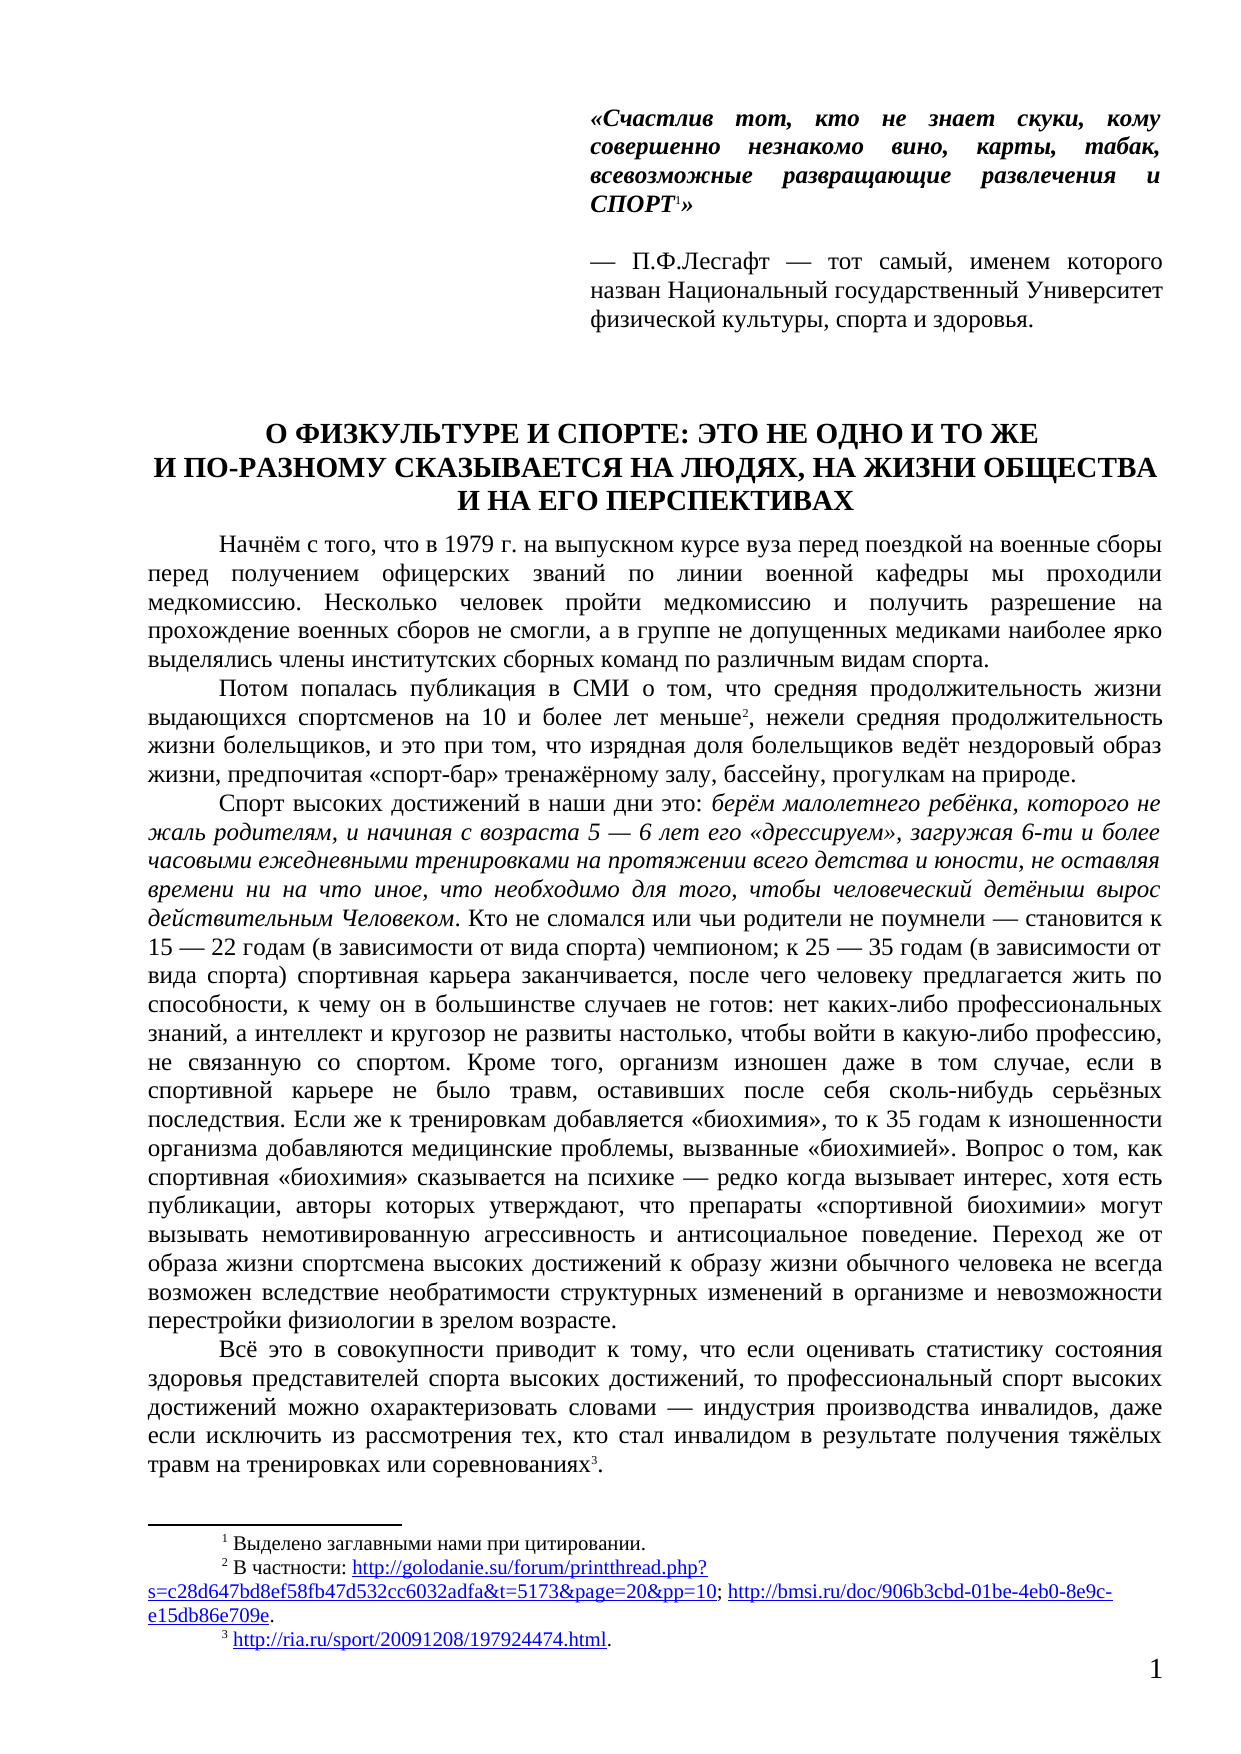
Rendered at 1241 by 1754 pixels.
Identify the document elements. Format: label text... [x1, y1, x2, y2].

text Потом попалась публикация в СМИ о том, что средняя продолжительность жизни выдающихся спортсменов на 10 и более лет меньше, нежели средняя продолжительность жизни болельщиков, и это при том, что изрядная доля болельщиков ведёт нездоровый образ жизни, предпочитая «спорт-бар» тренажёрному залу, бассейну, прогулкам на природе. [148, 673, 1163, 788]
text Начнём с того, что в 1979 г. на выпускном курсе вуза перед поездкой на военные сборы перед получением офицерских званий по линии военной кафедры мы проходили медкомиссию. Несколько человек пройти медкомиссию и получить разрешение на прохождение военных сборов не смогли, а в группе не допущенных медиками наиболее ярко выделялись члены институтских сборных команд по различным видам спорта. [148, 529, 1163, 673]
text О ФИЗКУЛЬТУРЕ И СПОРТЕ: ЭТО НЕ ОДНО И ТО ЖЕ И ПО-РАЗНОМУ СКАЗЫВАЕТСЯ НА ЛЮДЯХ, НА ЖИЗНИ ОБЩЕСТВА И НА ЕГО ПЕРСПЕКТИВАХ [148, 416, 1163, 517]
text Выделено заглавными нами при цитировании. [148, 1531, 1163, 1555]
text «Счастлив тот, кто не знает скуки, кому совершенно незнакомо вино, карты, табак, всевозможные развращающие развлечения и СПОРТ» — П.Ф.Лесгафт — тот самый, именем которого назван Национальный государственный Университет физической культуры, спорта и здоровья. [590, 103, 1163, 333]
text В частности: http://golodanie.su/forum/printthread.php?s=c28d647bd8ef58fb47d532cc6032adfa&t=5173&page=20&pp=10; http://bmsi.ru/doc/906b3cbd-01be-4eb0-8e9c-e15db86e709e. [148, 1555, 1163, 1627]
text Всё это в совокупности приводит к тому, что если оценивать статистику состояния здоровья представителей спорта высоких достижений, то профессиональный спорт высоких достижений можно охарактеризовать словами — индустрия производства инвалидов, даже если исключить из рассмотрения тех, кто стал инвалидом в результате получения тяжёлых травм на тренировках или соревнованиях. [148, 1334, 1163, 1478]
text http://ria.ru/sport/20091208/197924474.html. [148, 1627, 1163, 1651]
text Спорт высоких достижений в наши дни это: берём малолетнего ребёнка, которого не жаль родителям, и начиная с возраста 5 — 6 лет его «дрессируем», загружая 6-ти и более часовыми ежедневными тренировками на протяжении всего детства и юности, не оставляя времени ни на что иное, что необходимо для того, чтобы человеческий детёныш вырос действительным Человеком. Кто не сломался или чьи родители не поумнели — становится к 15 — 22 годам (в зависимости от вида спорта) чемпионом; к 25 — 35 годам (в зависимости от вида спорта) спортивная карьера заканчивается, после чего человеку предлагается жить по способности, к чему он в большинстве случаев не готов: нет каких-либо профессиональных знаний, а интеллект и кругозор не развиты настолько, чтобы войти в какую-либо профессию, не связанную со спортом. Кроме того, организм изношен даже в том случае, если в спортивной карьере не было травм, оставивших после себя сколь-нибудь серьёзных последствия. Если же к тренировкам добавляется «биохимия», то к 35 годам к изношенности организма добавляются медицинские проблемы, вызванные «биохимией». Вопрос о том, как спортивная «биохимия» сказывается на психике — редко когда вызывает интерес, хотя есть публикации, авторы которых утверждают, что препараты «спортивной биохимии» могут вызывать немотивированную агрессивность и антисоциальное поведение. Переход же от образа жизни спортсмена высоких достижений к образу жизни обычного человека не всегда возможен вследствие необратимости структурных изменений в организме и невозможности перестройки физиологии в зрелом возрасте. [148, 788, 1163, 1334]
